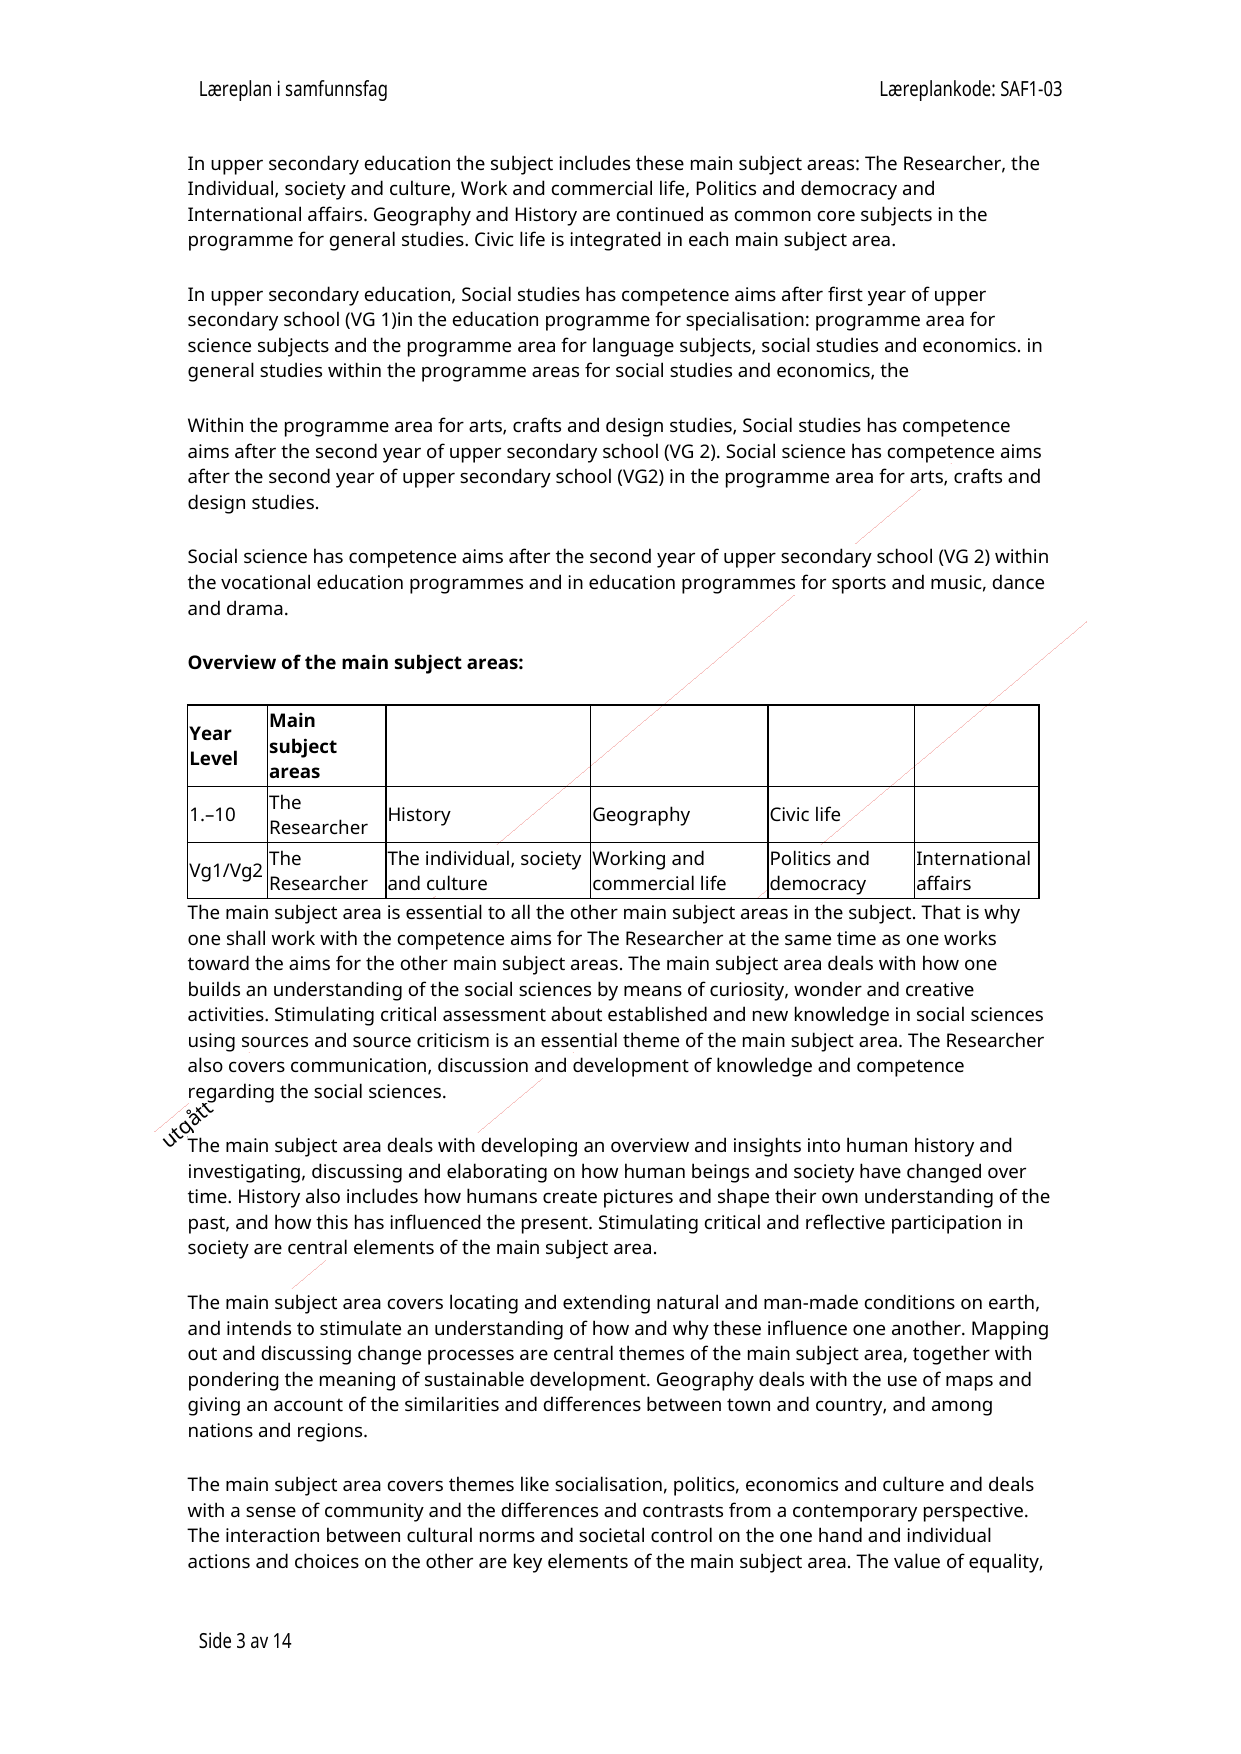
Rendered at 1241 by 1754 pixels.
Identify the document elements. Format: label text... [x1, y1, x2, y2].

text The main subject area is essential to all the other main subject areas in the subject. That is why one shall work with the competence aims for The Researcher at the same time as one works toward the aims for the other main subject areas. The main subject area deals with how one builds an understanding of the social sciences by means of curiosity, wonder and creative activities. Stimulating critical assessment about established and new knowledge in social sciences using sources and source criticism is an essential theme of the main subject area. The Researcher also covers communication, discussion and development of knowledge and competence regarding the social sciences. [515, 899, 1053, 1103]
text Overview of the main subject areas: [187, 649, 728, 675]
table_cell History [501, 787, 590, 842]
text Social science has competence aims after the second year of upper secondary school (VG 2) within the vocational education programmes and in education programmes for sports and music, dance and drama. [766, 544, 1053, 620]
table_cell [915, 787, 1038, 842]
table_cell Civic life [769, 827, 840, 842]
text [700, 649, 1052, 675]
table_header [387, 706, 590, 786]
table_header [915, 706, 1038, 786]
text Social science has competence aims after the second year of upper secondary school (VG 2) within the vocational education programmes and in education programmes for sports and music, dance and drama. [294, 595, 792, 620]
table_cell History [387, 827, 516, 842]
text Within the programme area for arts, crafts and design studies, Social studies has competence aims after the second year of upper secondary school (VG 2). Social science has competence aims after the second year of upper secondary school (VG2) in the programme area for arts, crafts and design studies. [187, 412, 1053, 514]
table_header [915, 706, 984, 764]
table_header [591, 706, 660, 764]
text In upper secondary education, Social studies has competence aims after first year of upper secondary school (VG 1)in the education programme for specialisation: programme area for science subjects and the programme area for language subjects, social studies and economics. in general studies within the programme areas for social studies and economics, the [914, 281, 1053, 383]
text In upper secondary education the subject includes these main subject areas: The Researcher, the Individual, society and culture, Work and commercial life, Politics and democracy and International affairs. Geography and History are continued as common core subjects in the programme for general studies. Civic life is integrated in each main subject area. [896, 150, 1053, 252]
table_cell Vg1/Vg2 [188, 843, 267, 897]
table_cell Geography [591, 787, 767, 842]
table_cell Civic life [826, 787, 914, 842]
table_header Year Level [188, 706, 267, 786]
table_header [591, 706, 767, 786]
table_cell 1.–10 [188, 787, 267, 842]
table_cell History [387, 787, 564, 802]
text The main subject area deals with developing an overview and insights into human history and investigating, discussing and elaborating on how human beings and society have changed over time. History also includes how humans create pictures and shape their own understanding of the past, and how this has influenced the present. Stimulating critical and reflective participation in society are central elements of the main subject area. [658, 1133, 1053, 1260]
table_header [568, 768, 590, 786]
text The main subject area covers locating and extending natural and man-made conditions on earth, and intends to stimulate an understanding of how and why these influence one another. Mapping out and discussing change processes are central themes of the main subject area, together with pondering the meaning of sustainable development. Geography deals with the use of maps and giving an account of the similarities and differences between town and country, and among nations and regions. [368, 1289, 1053, 1442]
table_header [892, 768, 914, 786]
table_header [769, 706, 914, 786]
table_cell Civic life [769, 787, 888, 802]
